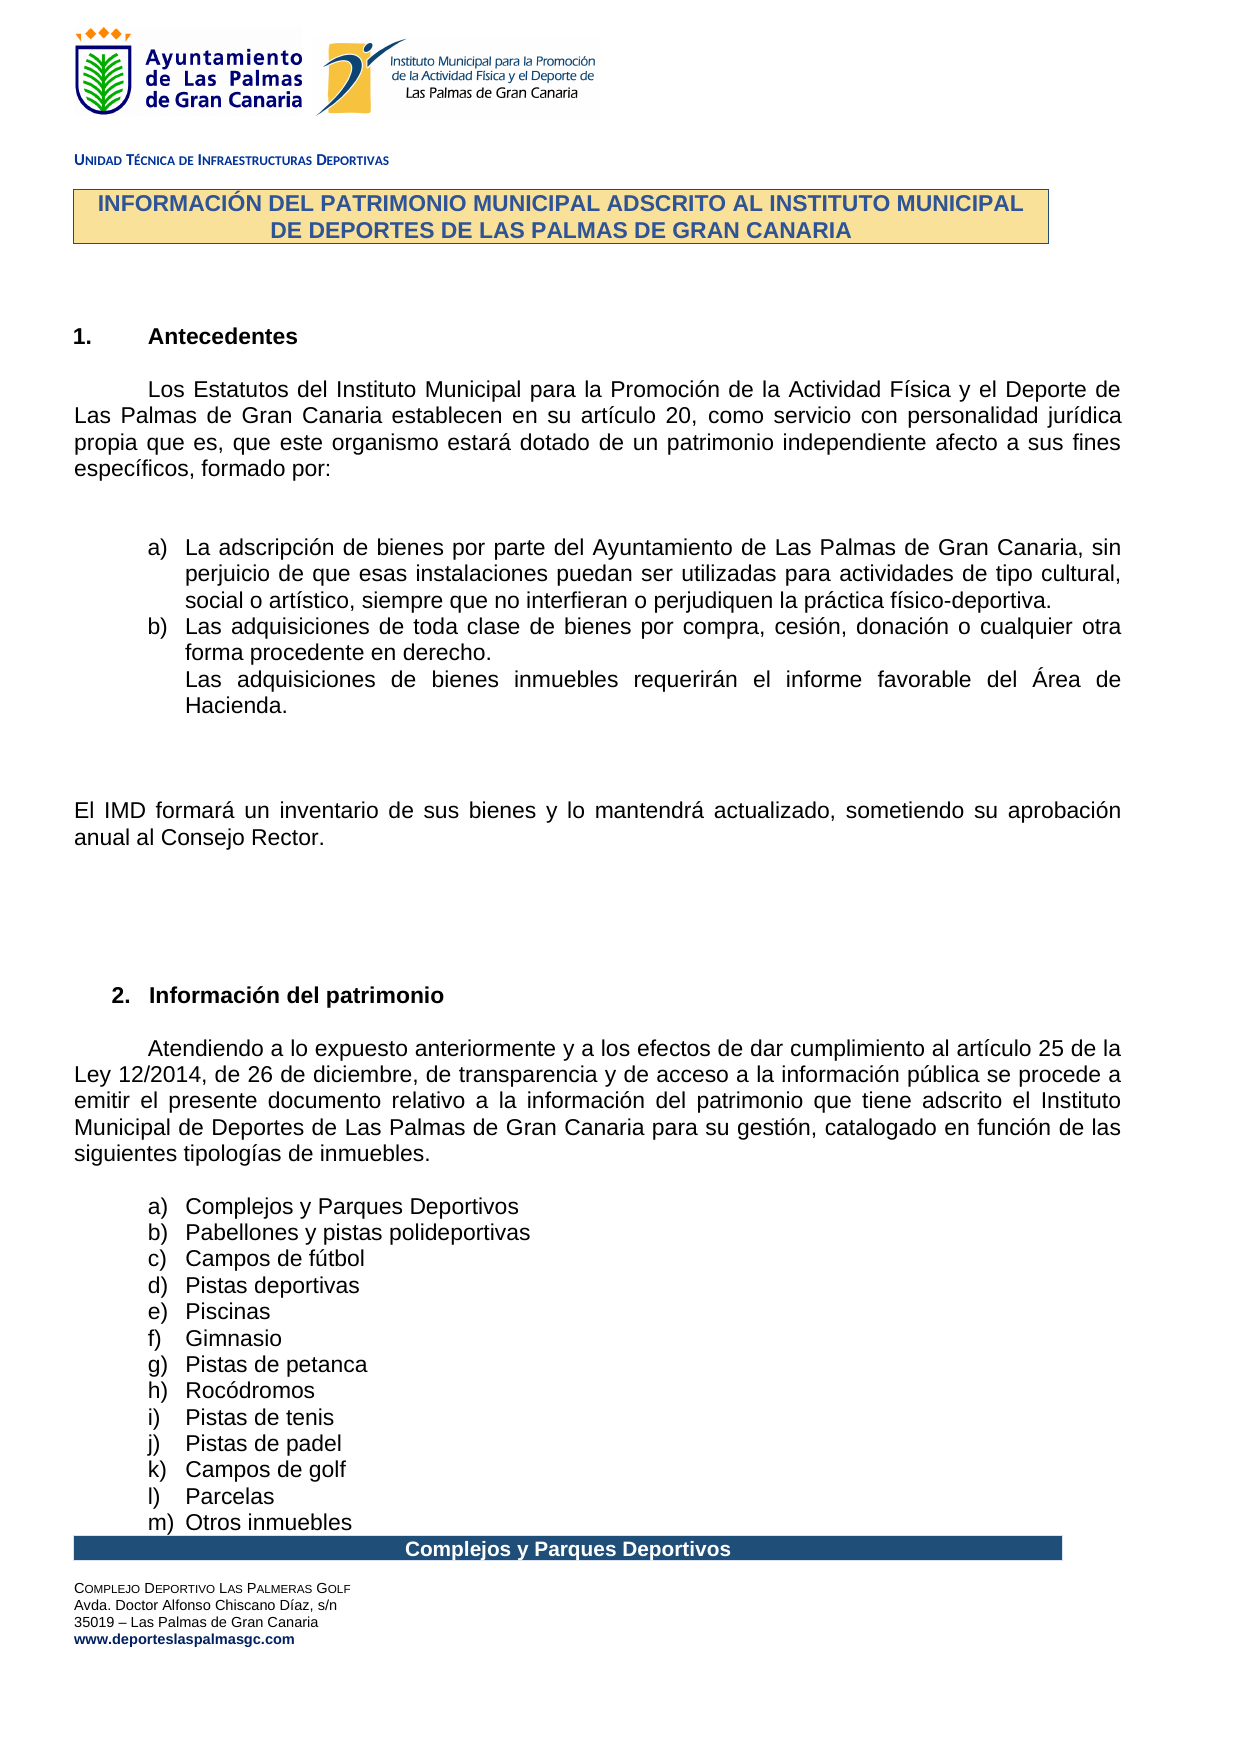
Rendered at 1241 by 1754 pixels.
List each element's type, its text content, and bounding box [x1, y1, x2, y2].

text Los Estatutos del Instituto Municipal para la Promoción de la Actividad Física y el Deporte de Las Palmas de Gran Canaria establecen en su artículo 20, como servicio con personalidad jurídica propia que es, que este organismo estará dotado de un patrimonio independiente afecto a sus fines específicos, formado por: [74, 376, 1122, 481]
list Información del patrimonio [111, 982, 1122, 1008]
list Pistas de petanca [148, 1351, 1122, 1377]
list La adscripción de bienes por parte del Ayuntamiento de Las Palmas de Gran Canaria, sin perjuicio de que esas instalaciones puedan ser utilizadas para actividades de tipo cultural, social o artístico, siempre que no interfieran o perjudiquen la práctica físico-deportiva. [147, 534, 1122, 613]
list Rocódromos [148, 1377, 1122, 1403]
list Las adquisiciones de toda clase de bienes por compra, cesión, donación o cualquier otra forma procedente en derecho. [147, 613, 1122, 666]
text Las adquisiciones de bienes inmuebles requerirán el informe favorable del Área de Hacienda. [185, 666, 1122, 718]
table_header Complejos y Parques Deportivos [74, 1536, 1062, 1560]
text Atendiendo a lo expuesto anteriormente y a los efectos de dar cumplimiento al artículo 25 de la Ley 12/2014, de 26 de diciembre, de transparencia y de acceso a la información pública se procede a emitir el presente documento relativo a la información del patrimonio que tiene adscrito el Instituto Municipal de Deportes de Las Palmas de Gran Canaria para su gestión, catalogado en función de las siguientes tipologías de inmuebles. [74, 1034, 1122, 1166]
list Campos de golf [148, 1456, 1122, 1483]
list Gimnasio [148, 1324, 1122, 1351]
list Pabellones y pistas polideportivas [148, 1219, 1122, 1245]
list Campos de fútbol [148, 1245, 1122, 1272]
list Pistas de padel [148, 1430, 1122, 1456]
list Pistas de tenis [148, 1403, 1122, 1430]
table_header INFORMACIÓN DEL PATRIMONIO MUNICIPAL ADSCRITO AL INSTITUTO MUNICIPAL DE DEPORTES DE LAS PALMAS DE GRAN CANARIA [74, 190, 1048, 243]
list Antecedentes [73, 323, 1122, 349]
list Otros inmuebles [148, 1509, 1122, 1535]
text El IMD formará un inventario de sus bienes y lo mantendrá actualizado, sometiendo su aprobación anual al Consejo Rector. [74, 797, 1122, 850]
list Parcelas [148, 1483, 1122, 1509]
list Pistas deportivas [148, 1272, 1122, 1298]
list Piscinas [148, 1298, 1122, 1324]
list Complejos y Parques Deportivos [148, 1193, 1122, 1219]
